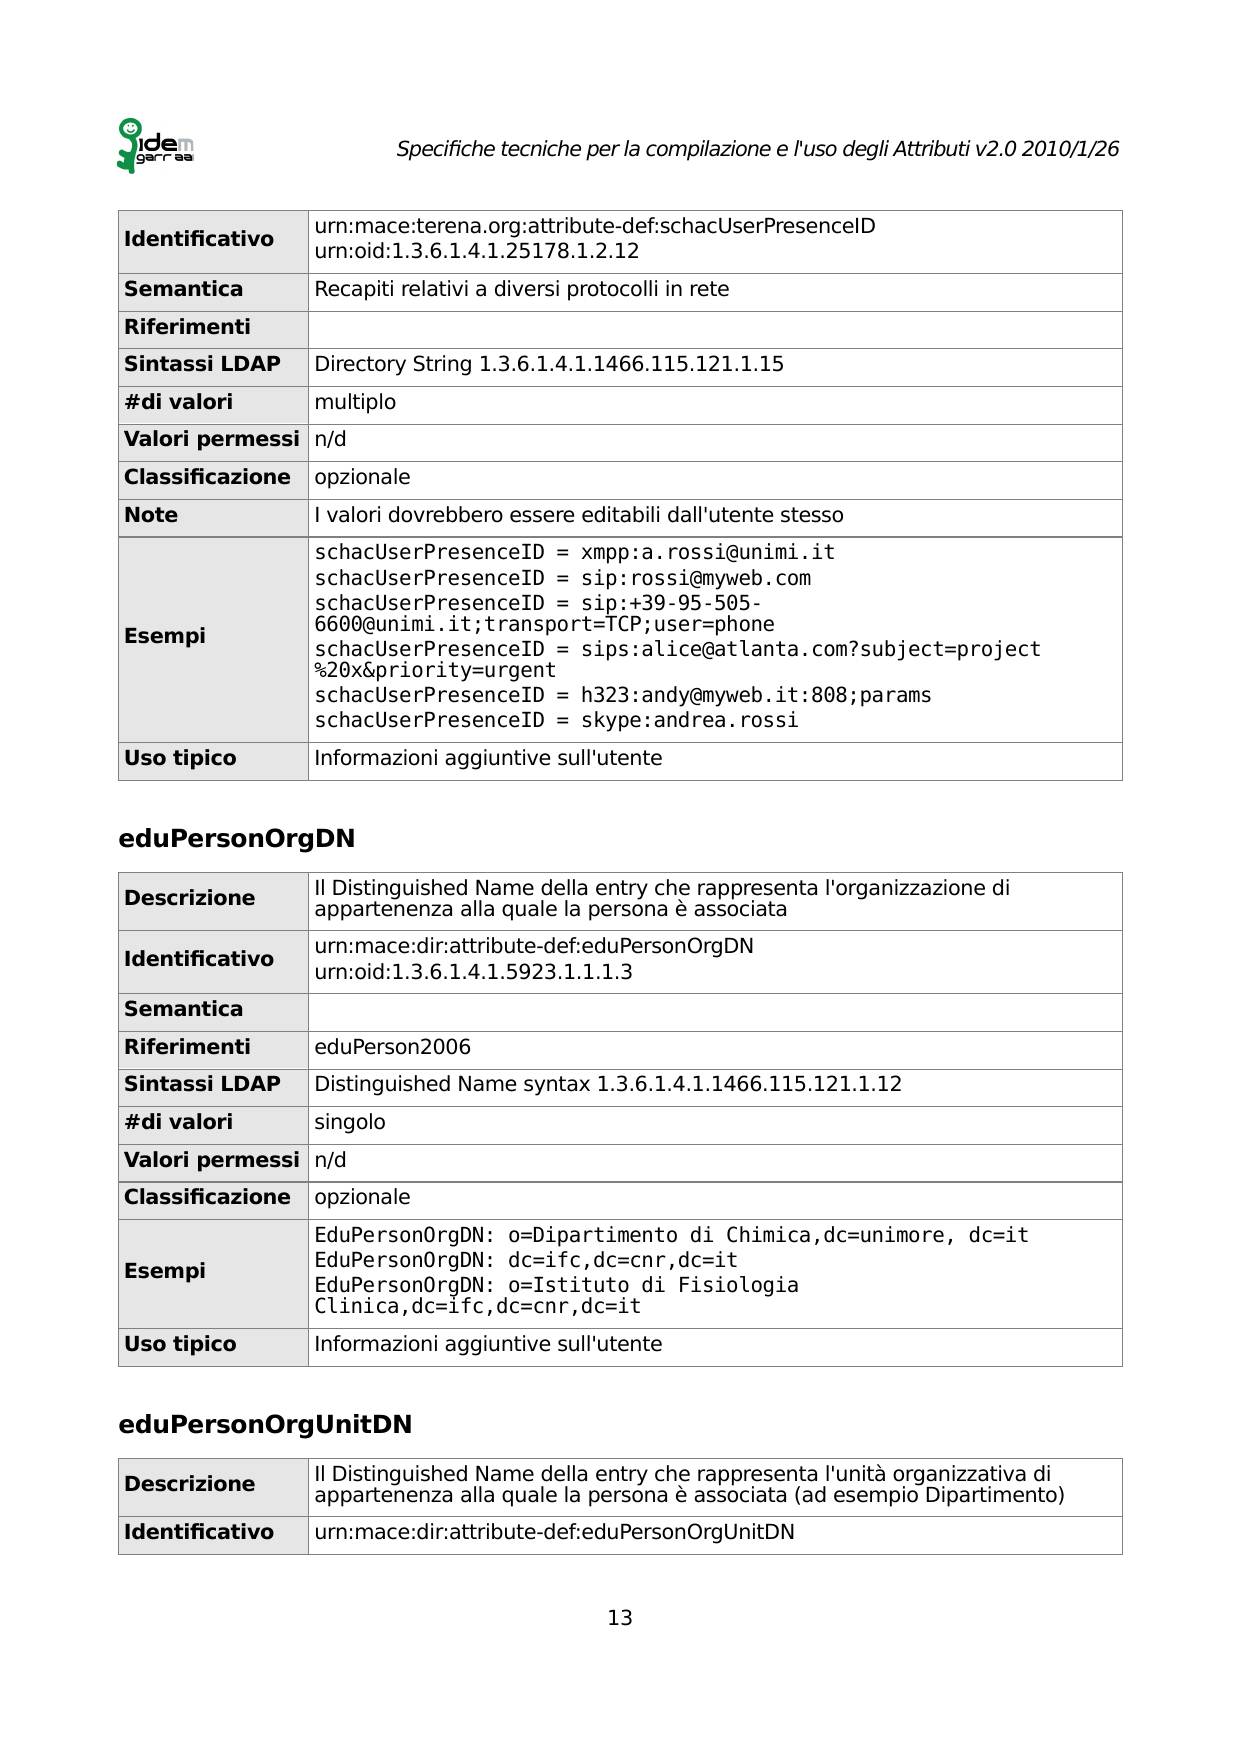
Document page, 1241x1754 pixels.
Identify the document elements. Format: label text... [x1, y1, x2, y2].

table_cell Sintassi LDAP [119, 1070, 308, 1106]
table_cell Valori permessi [119, 425, 308, 461]
table_cell Informazioni aggiuntive sull'utente [309, 1329, 1122, 1366]
table_cell I valori dovrebbero essere editabili dall'utente stesso [309, 500, 1122, 536]
table_cell Recapiti relativi a diversi protocolli in rete [309, 274, 1122, 311]
table_cell Identificativo [119, 931, 308, 993]
table_cell Identificativo [119, 1517, 308, 1554]
table_cell Semantica [119, 274, 308, 311]
table_cell singolo [309, 1107, 1122, 1144]
table_cell Classificazione [119, 1183, 308, 1219]
table_cell urn:mace:dir:attribute-def:eduPersonOrgUnitDN [309, 1517, 1122, 1554]
picture [116, 118, 194, 174]
table_cell n/d [309, 1145, 1122, 1181]
table_cell multiplo [309, 387, 1122, 423]
table_cell Directory String 1.3.6.1.4.1.1466.115.121.1.15 [309, 349, 1122, 386]
table_cell [309, 312, 1122, 348]
table_cell Valori permessi [119, 1145, 308, 1181]
table_header Il Distinguished Name della entry che rappresenta l'unità organizzativa di appartenenza alla quale la persona è associata (ad esempio Dipartimento) [309, 1459, 1122, 1516]
table_cell EduPersonOrgDN: o=Dipartimento di Chimica,dc=unimore, dc=it EduPersonOrgDN: dc=ifc,dc=cnr,dc=it EduPersonOrgDN: o=Istituto di Fisiologia Clinica,dc=ifc,dc=cnr,dc=it [309, 1220, 1122, 1328]
subtitle eduPersonOrgDN [118, 824, 1122, 853]
table_cell Esempi [119, 1220, 308, 1328]
table_cell Riferimenti [119, 312, 308, 348]
table_cell Esempi [119, 538, 308, 742]
table_cell Semantica [119, 994, 308, 1031]
table_cell Identificativo [119, 211, 308, 273]
table_cell urn:mace:dir:attribute-def:eduPersonOrgDN urn:oid:1.3.6.1.4.1.5923.1.1.1.3 [309, 931, 1122, 993]
table_cell opzionale [309, 462, 1122, 499]
table_cell schacUserPresenceID = xmpp:a.rossi@unimi.it schacUserPresenceID = sip:rossi@myweb.com schacUserPresenceID = sip:+39-95-505-6600@unimi.it;transport=TCP;user=phone schacUserPresenceID = sips:alice@atlanta.com?subject=project%20x&priority=urgent schacUserPresenceID = h323:andy@myweb.it:808;params schacUserPresenceID = skype:andrea.rossi [309, 538, 1122, 742]
table_cell Classificazione [119, 462, 308, 499]
table_header Descrizione [119, 873, 308, 930]
table_cell Distinguished Name syntax 1.3.6.1.4.1.1466.115.121.1.12 [309, 1070, 1122, 1106]
table_cell #di valori [119, 387, 308, 423]
table_cell #di valori [119, 1107, 308, 1144]
subtitle eduPersonOrgUnitDN [118, 1410, 1122, 1439]
table_header Il Distinguished Name della entry che rappresenta l'organizzazione di appartenenza alla quale la persona è associata [309, 873, 1122, 930]
table_cell eduPerson2006 [309, 1032, 1122, 1068]
table_cell Riferimenti [119, 1032, 308, 1068]
table_header Descrizione [119, 1459, 308, 1516]
table_cell n/d [309, 425, 1122, 461]
table_cell Uso tipico [119, 743, 308, 780]
table_cell Note [119, 500, 308, 536]
table_cell Informazioni aggiuntive sull'utente [309, 743, 1122, 780]
table_cell Sintassi LDAP [119, 349, 308, 386]
table_cell Uso tipico [119, 1329, 308, 1366]
table_cell opzionale [309, 1183, 1122, 1219]
table_cell urn:mace:terena.org:attribute-def:schacUserPresenceID urn:oid:1.3.6.1.4.1.25178.1.2.12 [309, 211, 1122, 273]
table_cell [309, 994, 1122, 1031]
